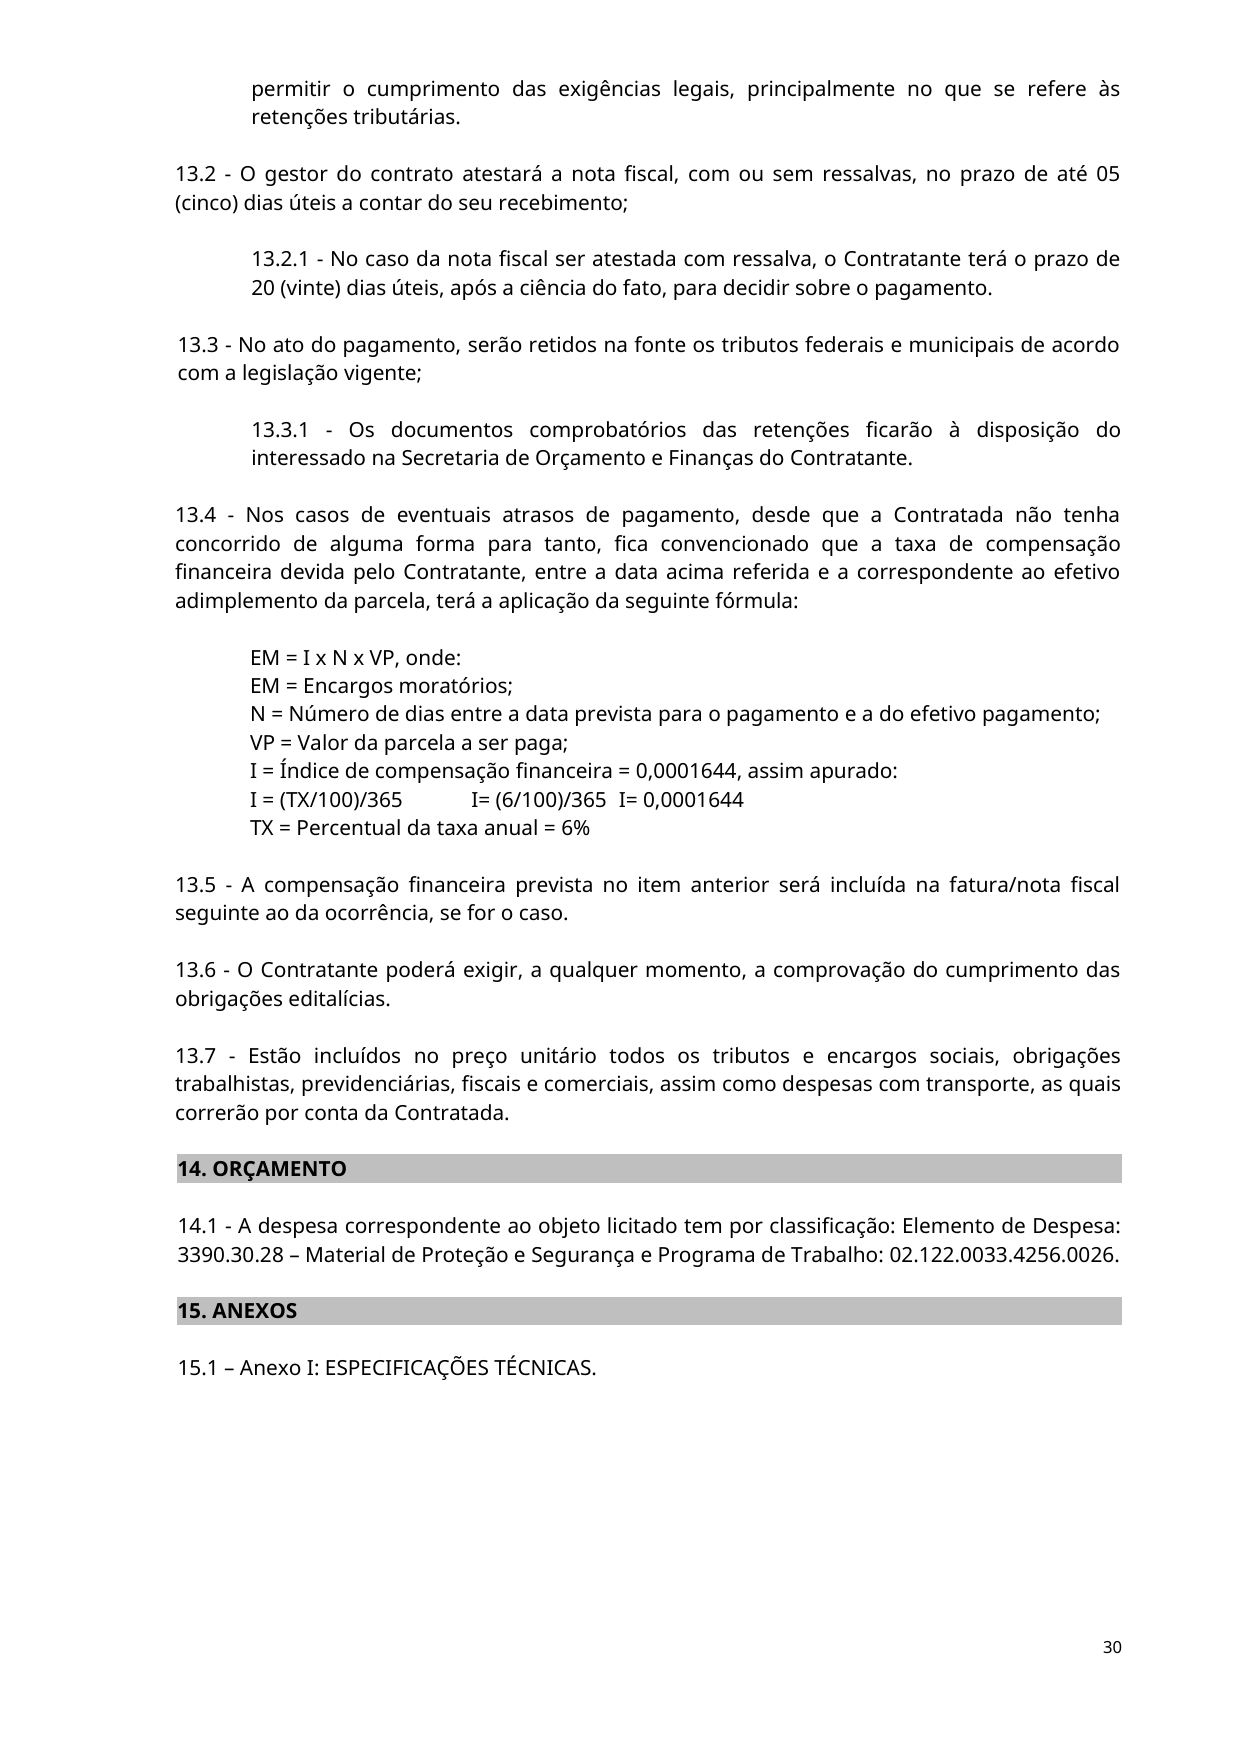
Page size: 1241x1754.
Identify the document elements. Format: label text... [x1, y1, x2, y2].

text EM = I x N x VP, onde: [250, 643, 1122, 671]
text 14.1 - A despesa correspondente ao objeto licitado tem por classificação: Elemento de Despesa: 3390.30.28 – Material de Proteção e Segurança e Programa de Trabalho: 02.122.0033.4256.0026. [177, 1211, 1122, 1268]
text 13.2 - O gestor do contrato atestará a nota fiscal, com ou sem ressalvas, no prazo de até 05 (cinco) dias úteis a contar do seu recebimento; [175, 159, 1122, 216]
text I = (TX/100)/365 I= (6/100)/365 I= 0,0001644 [250, 785, 1122, 813]
text I = Índice de compensação financeira = 0,0001644, assim apurado: [250, 756, 1122, 785]
text 13.4 - Nos casos de eventuais atrasos de pagamento, desde que a Contratada não tenha concorrido de alguma forma para tanto, fica convencionado que a taxa de compensação financeira devida pelo Contratante, entre a data acima referida e a correspondente ao efetivo adimplemento da parcela, terá a aplicação da seguinte fórmula: [175, 500, 1122, 614]
text 13.6 - O Contratante poderá exigir, a qualquer momento, a comprovação do cumprimento das obrigações editalícias. [175, 955, 1122, 1012]
text 13.3 - No ato do pagamento, serão retidos na fonte os tributos federais e municipais de acordo com a legislação vigente; [177, 330, 1122, 387]
text 15.1 – Anexo I: ESPECIFICAÇÕES TÉCNICAS. [177, 1353, 1122, 1382]
text N = Número de dias entre a data prevista para o pagamento e a do efetivo pagamento; [250, 699, 1122, 728]
text 13.3.1 - Os documentos comprobatórios das retenções ficarão à disposição do interessado na Secretaria de Orçamento e Finanças do Contratante. [251, 415, 1122, 472]
text 13.7 - Estão incluídos no preço unitário todos os tributos e encargos sociais, obrigações trabalhistas, previdenciárias, fiscais e comerciais, assim como despesas com transporte, as quais correrão por conta da Contratada. [175, 1041, 1122, 1126]
text 13.5 - A compensação financeira prevista no item anterior será incluída na fatura/nota fiscal seguinte ao da ocorrência, se for o caso. [175, 870, 1122, 927]
text 15. ANEXOS [177, 1297, 1122, 1325]
text permitir o cumprimento das exigências legais, principalmente no que se refere às retenções tributárias. [251, 74, 1122, 131]
text VP = Valor da parcela a ser paga; [250, 728, 1122, 756]
text TX = Percentual da taxa anual = 6% [250, 813, 1122, 842]
text 14. ORÇAMENTO [177, 1154, 1122, 1183]
text EM = Encargos moratórios; [250, 671, 1122, 699]
text 13.2.1 - No caso da nota fiscal ser atestada com ressalva, o Contratante terá o prazo de 20 (vinte) dias úteis, após a ciência do fato, para decidir sobre o pagamento. [251, 244, 1122, 301]
